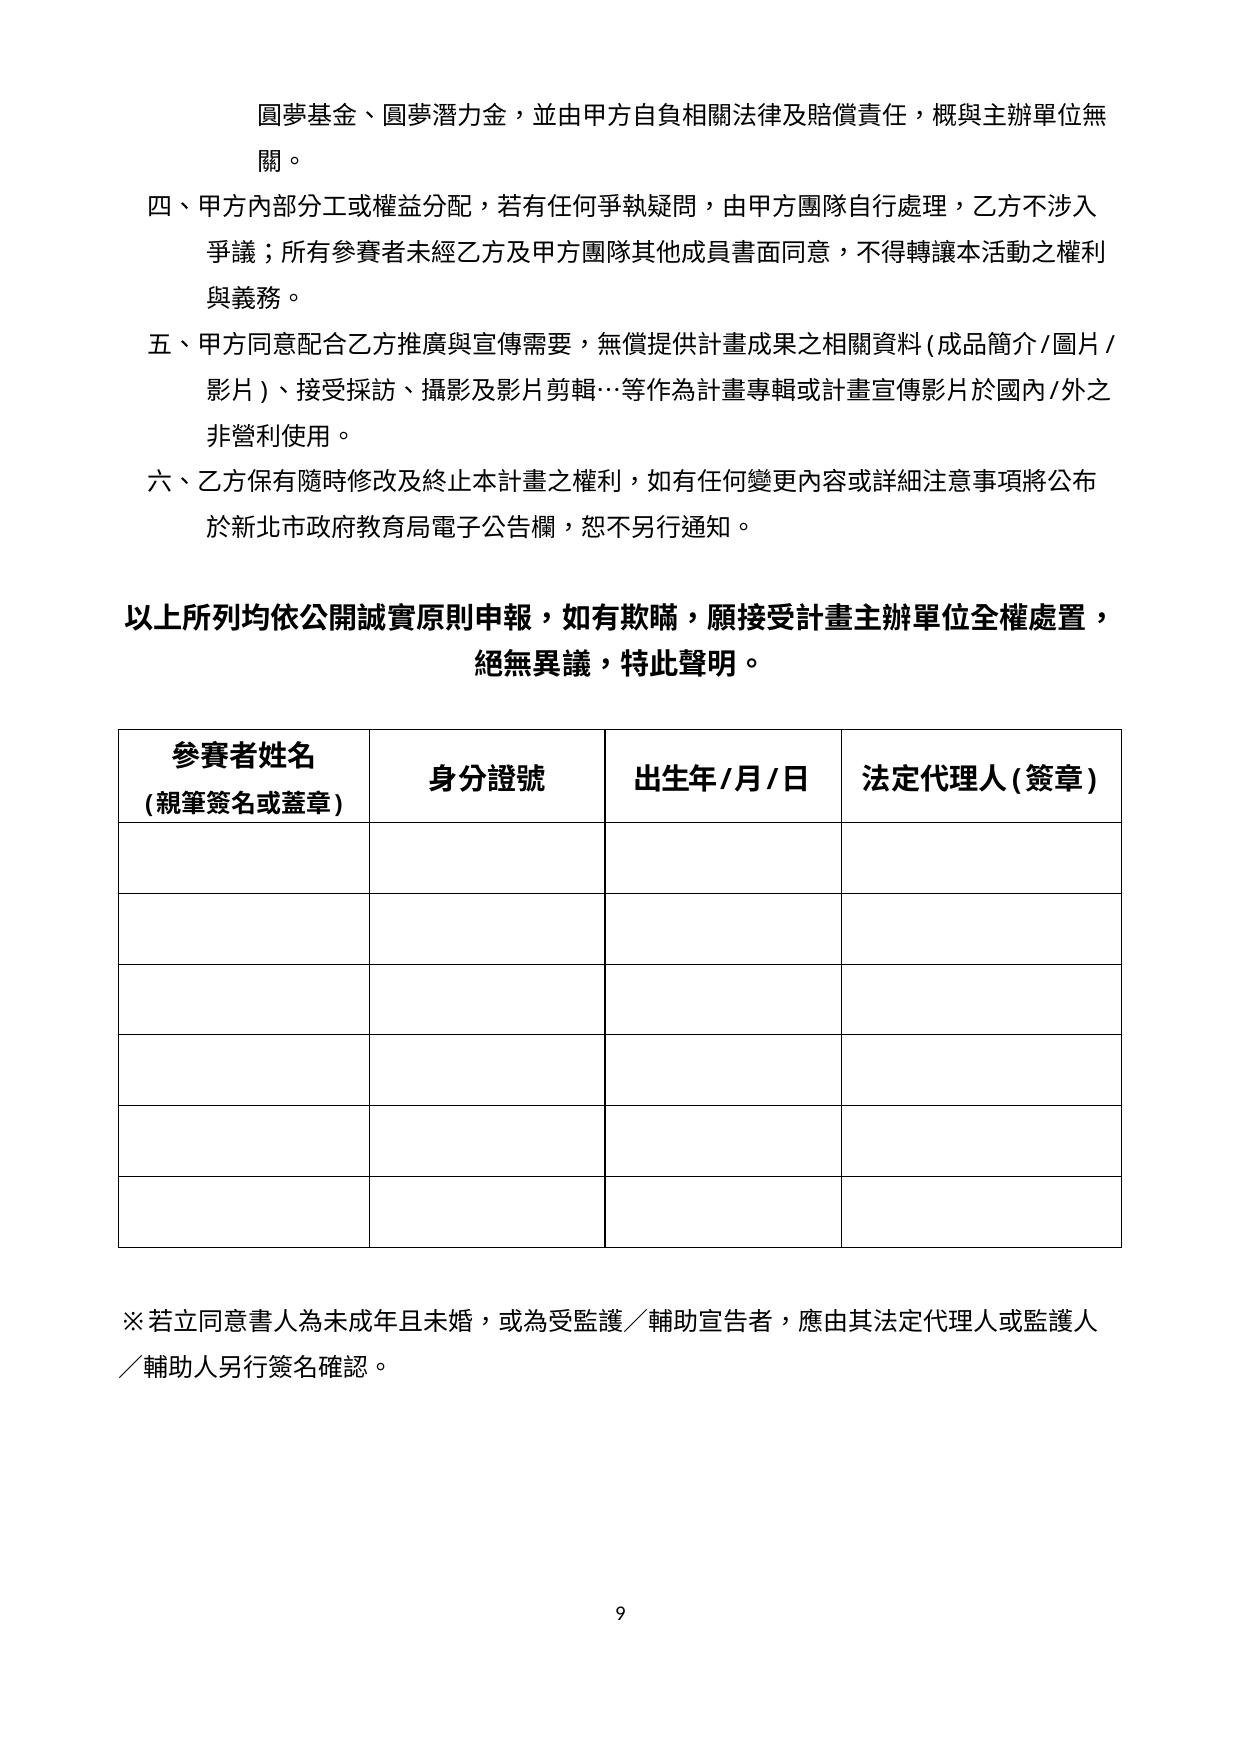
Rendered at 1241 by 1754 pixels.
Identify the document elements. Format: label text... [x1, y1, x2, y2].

table_cell [842, 1177, 1121, 1247]
table_cell [370, 894, 604, 963]
table_header 身分證號 [370, 730, 604, 822]
table_cell [370, 1035, 604, 1105]
table_cell [606, 1035, 841, 1105]
table_header 出生年/月/日 [606, 730, 841, 822]
table_cell [119, 1106, 369, 1176]
table_cell [370, 965, 604, 1034]
table_cell [370, 1106, 604, 1176]
table_cell [842, 823, 1121, 893]
table_header 法定代理人(簽章) [842, 730, 1121, 822]
text ※若立同意書人為未成年且未婚，或為受監護／輔助宣告者，應由其法定代理人或監護人／輔助人另行簽名確認。 [118, 1294, 1122, 1385]
table_cell [842, 894, 1121, 963]
text 四、甲方內部分工或權益分配，若有任何爭執疑問，由甲方團隊自行處理，乙方不涉入爭議；所有參賽者未經乙方及甲方團隊其他成員書面同意，不得轉讓本活動之權利與義務。 [148, 179, 1122, 317]
table_cell [119, 823, 369, 893]
table_cell [606, 965, 841, 1034]
table_cell [119, 1035, 369, 1105]
text 五、甲方同意配合乙方推廣與宣傳需要，無償提供計畫成果之相關資料(成品簡介/圖片/影片)、接受採訪、攝影及影片剪輯…等作為計畫專輯或計畫宣傳影片於國內/外之非營利使用。 [148, 317, 1122, 454]
table_header 參賽者姓名 (親筆簽名或蓋章) [119, 730, 369, 822]
table_cell [119, 965, 369, 1034]
table_cell [119, 894, 369, 963]
table_cell [119, 1177, 369, 1247]
list 圓夢基金、圓夢潛力金，並由甲方自負相關法律及賠償責任，概與主辦單位無關。 [207, 87, 1122, 179]
table_cell [370, 823, 604, 893]
table_cell [842, 1035, 1121, 1105]
text 以上所列均依公開誠實原則申報，如有欺瞞，願接受計畫主辦單位全權處置，絕無異議，特此聲明。 [118, 592, 1122, 683]
table_cell [606, 1106, 841, 1176]
table_cell [842, 1106, 1121, 1176]
table_cell [370, 1177, 604, 1247]
table_cell [606, 1177, 841, 1247]
table_cell [606, 894, 841, 963]
table_cell [842, 965, 1121, 1034]
text 六、乙方保有隨時修改及終止本計畫之權利，如有任何變更內容或詳細注意事項將公布於新北市政府教育局電子公告欄，恕不另行通知。 [148, 454, 1122, 546]
table_cell [606, 823, 841, 893]
